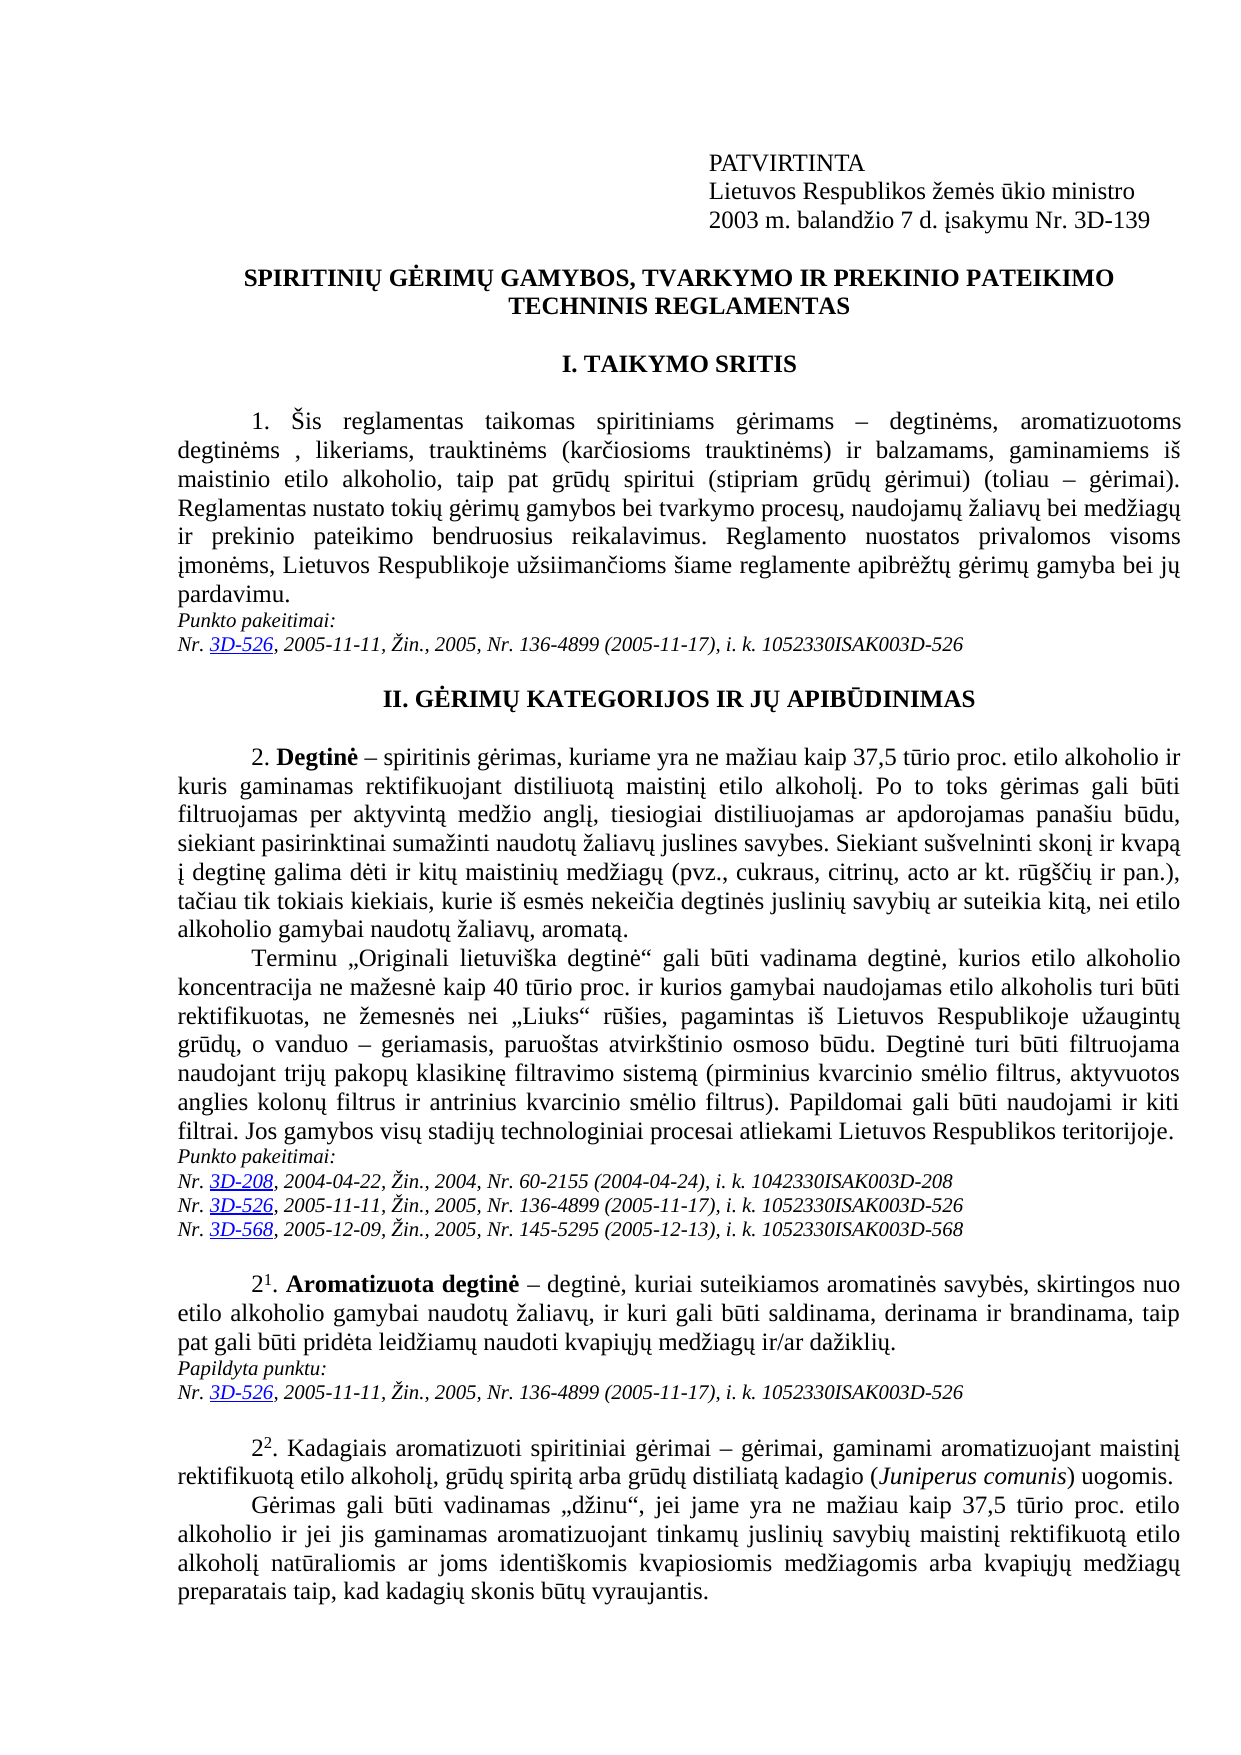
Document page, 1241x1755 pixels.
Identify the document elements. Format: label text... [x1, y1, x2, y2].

text Nr. 3D-568, 2005-12-09, Žin., 2005, Nr. 145-5295 (2005-12-13), i. k. 1052330ISAK003D-568 [177, 1217, 1181, 1241]
text I. TAIKYMO SRITIS [177, 349, 1181, 378]
text Gėrimas gali būti vadinamas „džinu“, jei jame yra ne mažiau kaip 37,5 tūrio proc. etilo alkoholio ir jei jis gaminamas aromatizuojant tinkamų juslinių savybių maistinį rektifikuotą etilo alkoholį natūraliomis ar joms identiškomis kvapiosiomis medžiagomis arba kvapiųjų medžiagų preparatais taip, kad kadagių skonis būtų vyraujantis. [177, 1490, 1181, 1605]
text 21. Aromatizuota degtinė – degtinė, kuriai suteikiamos aromatinės savybės, skirtingos nuo etilo alkoholio gamybai naudotų žaliavų, ir kuri gali būti saldinama, derinama ir brandinama, taip pat gali būti pridėta leidžiamų naudoti kvapiųjų medžiagų ir/ar dažiklių. [177, 1269, 1181, 1356]
text Nr. 3D-526, 2005-11-11, Žin., 2005, Nr. 136-4899 (2005-11-17), i. k. 1052330ISAK003D-526 [177, 1193, 1181, 1217]
text II. GĖRIMŲ KATEGORIJOS IR JŲ APIBŪDINIMAS [177, 684, 1181, 713]
text SPIRITINIŲ GĖRIMŲ GAMYBOS, TVARKYMO IR PREKINIO PATEIKIMO TECHNINIS REGLAMENTAS [177, 263, 1181, 320]
text PATVIRTINTA [177, 148, 1181, 176]
text 1. Šis reglamentas taikomas spiritiniams gėrimams – degtinėms, aromatizuotoms degtinėms , likeriams, trauktinėms (karčiosioms trauktinėms) ir balzamams, gaminamiems iš maistinio etilo alkoholio, taip pat grūdų spiritui (stipriam grūdų gėrimui) (toliau – gėrimai). Reglamentas nustato tokių gėrimų gamybos bei tvarkymo procesų, naudojamų žaliavų bei medžiagų ir prekinio pateikimo bendruosius reikalavimus. Reglamento nuostatos privalomos visoms įmonėms, Lietuvos Respublikoje užsiimančioms šiame reglamente apibrėžtų gėrimų gamyba bei jų pardavimu. [177, 406, 1181, 608]
text Nr. 3D-208, 2004-04-22, Žin., 2004, Nr. 60-2155 (2004-04-24), i. k. 1042330ISAK003D-208 [177, 1168, 1181, 1193]
text Punkto pakeitimai: [177, 1144, 1181, 1168]
text Lietuvos Respublikos žemės ūkio ministro [177, 176, 1181, 205]
text Nr. 3D-526, 2005-11-11, Žin., 2005, Nr. 136-4899 (2005-11-17), i. k. 1052330ISAK003D-526 [177, 632, 1181, 656]
text 22. Kadagiais aromatizuoti spiritiniai gėrimai – gėrimai, gaminami aromatizuojant maistinį rektifikuotą etilo alkoholį, grūdų spiritą arba grūdų distiliatą kadagio (Juniperus comunis) uogomis. [177, 1433, 1181, 1490]
text Nr. 3D-526, 2005-11-11, Žin., 2005, Nr. 136-4899 (2005-11-17), i. k. 1052330ISAK003D-526 [177, 1380, 1181, 1404]
text 2. Degtinė – spiritinis gėrimas, kuriame yra ne mažiau kaip 37,5 tūrio proc. etilo alkoholio ir kuris gaminamas rektifikuojant distiliuotą maistinį etilo alkoholį. Po to toks gėrimas gali būti filtruojamas per aktyvintą medžio anglį, tiesiogiai distiliuojamas ar apdorojamas panašiu būdu, siekiant pasirinktinai sumažinti naudotų žaliavų juslines savybes. Siekiant sušvelninti skonį ir kvapą į degtinę galima dėti ir kitų maistinių medžiagų (pvz., cukraus, citrinų, acto ar kt. rūgščių ir pan.), tačiau tik tokiais kiekiais, kurie iš esmės nekeičia degtinės juslinių savybių ar suteikia kitą, nei etilo alkoholio gamybai naudotų žaliavų, aromatą. [177, 742, 1181, 943]
text Punkto pakeitimai: [177, 608, 1181, 632]
text Terminu „Originali lietuviška degtinė“ gali būti vadinama degtinė, kurios etilo alkoholio koncentracija ne mažesnė kaip 40 tūrio proc. ir kurios gamybai naudojamas etilo alkoholis turi būti rektifikuotas, ne žemesnės nei „Liuks“ rūšies, pagamintas iš Lietuvos Respublikoje užaugintų grūdų, o vanduo – geriamasis, paruoštas atvirkštinio osmoso būdu. Degtinė turi būti filtruojama naudojant trijų pakopų klasikinę filtravimo sistemą (pirminius kvarcinio smėlio filtrus, aktyvuotos anglies kolonų filtrus ir antrinius kvarcinio smėlio filtrus). Papildomai gali būti naudojami ir kiti filtrai. Jos gamybos visų stadijų technologiniai procesai atliekami Lietuvos Respublikos teritorijoje. [177, 943, 1181, 1144]
text Papildyta punktu: [177, 1356, 1181, 1380]
text 2003 m. balandžio 7 d. įsakymu Nr. 3D-139 [177, 205, 1181, 234]
